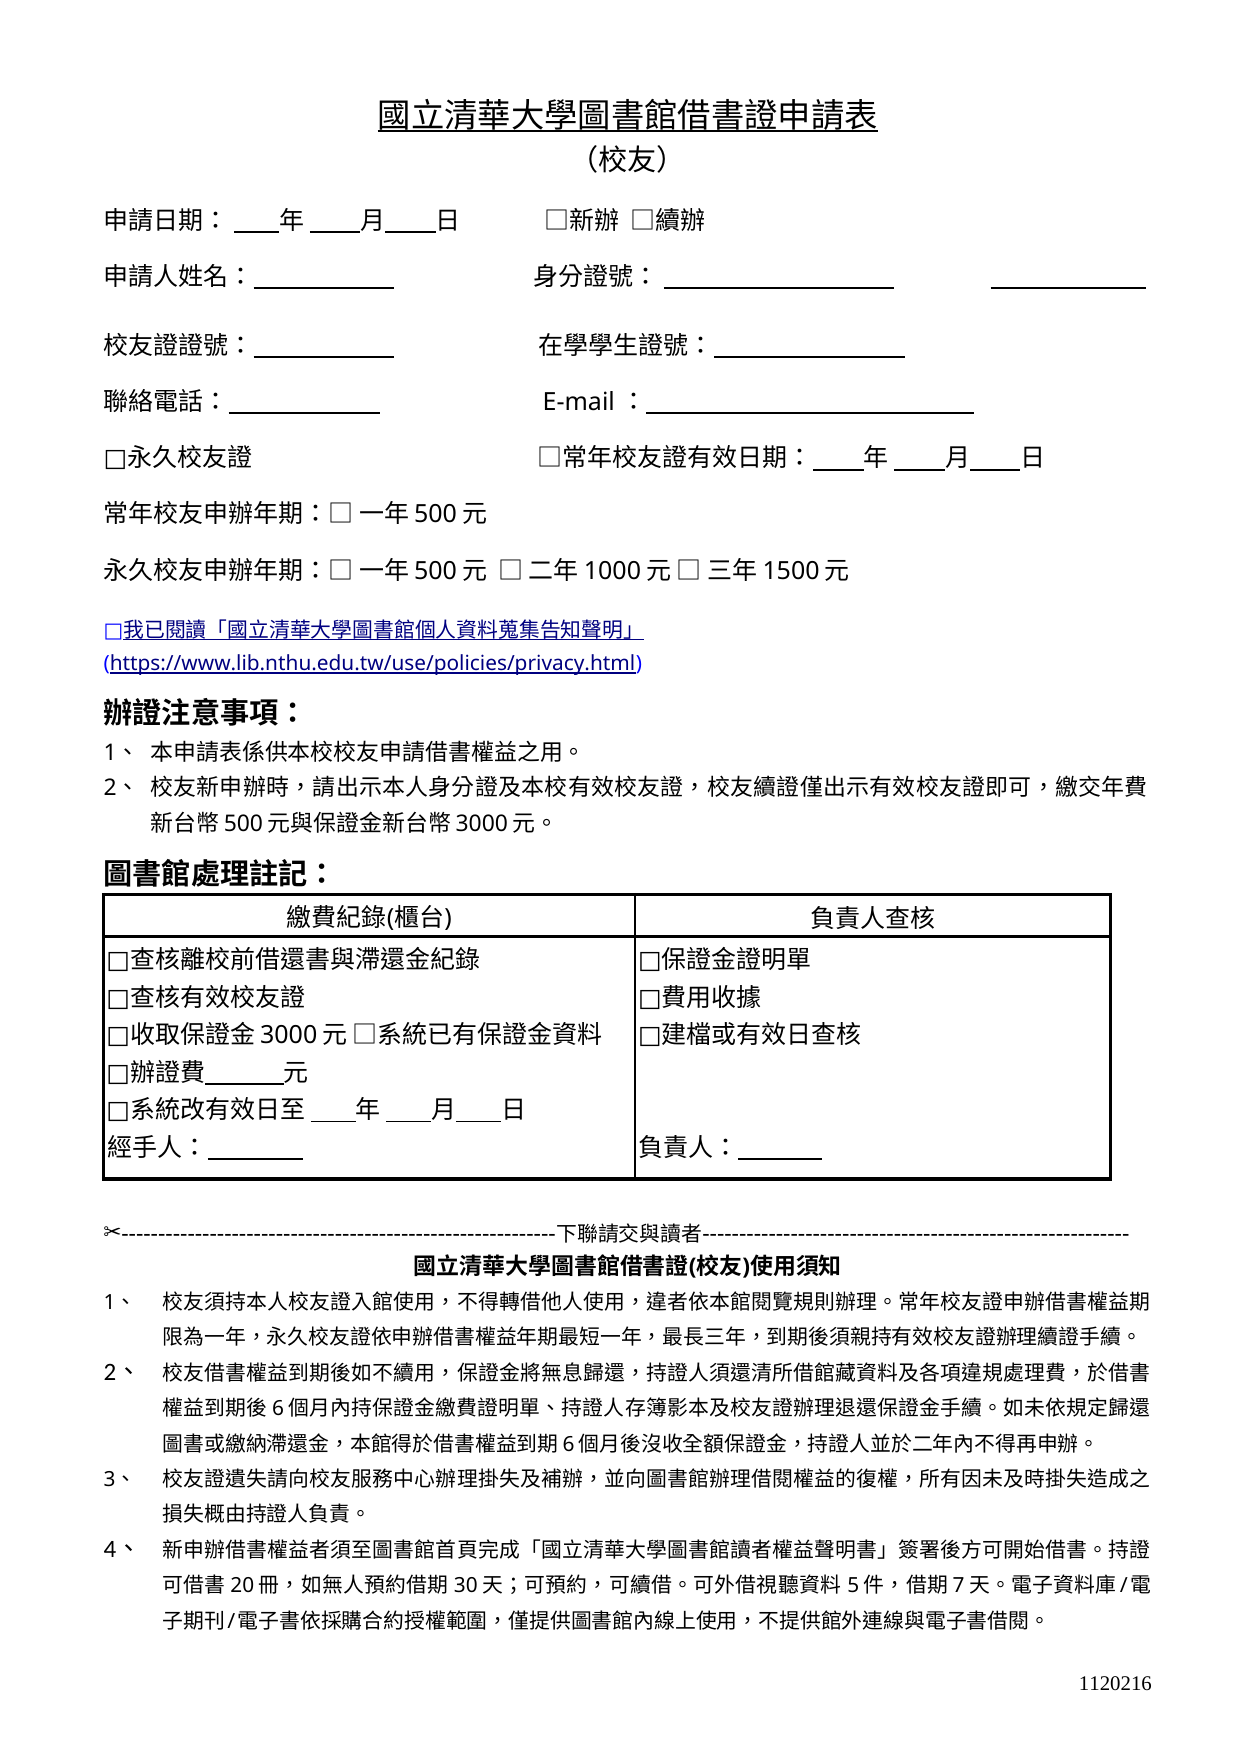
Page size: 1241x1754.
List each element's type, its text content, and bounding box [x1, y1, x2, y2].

list 校友須持本人校友證入館使用，不得轉借他人使用，違者依本館閱覽規則辦理。常年校友證申辦借書權益期限為一年，永久校友證依申辦借書權益年期最短一年，最長三年，到期後須親持有效校友證辦理續證手續。 [103, 1281, 1152, 1352]
list 新申辦借書權益者須至圖書館首頁完成「國立清華大學圖書館讀者權益聲明書」簽署後方可開始借書。持證可借書20冊，如無人預約借期30天；可預約，可續借。可外借視聽資料5件，借期7天。電子資料庫/電子期刊/電子書依採購合約授權範圍，僅提供圖書館內線上使用，不提供館外連線與電子書借閱。 [103, 1529, 1152, 1635]
text □我已閱讀「國立清華大學圖書館個人資料蒐集告知聲明」 (https://www.lib.nthu.edu.tw/use/policies/privacy.html) [103, 610, 1152, 677]
list 校友證遺失請向校友服務中心辦理掛失及補辦，並向圖書館辦理借閱權益的復權，所有因未及時掛失造成之損失概由持證人負責。 [103, 1458, 1152, 1529]
text 常年校友申辦年期：□ 一年500元 [103, 498, 1152, 529]
table_cell □保證金證明單 □費用收據 □建檔或有效日查核 負責人： [636, 938, 1109, 1176]
text 國立清華大學圖書館借書證(校友)使用須知 [103, 1248, 1152, 1281]
table_cell □查核離校前借還書與滯還金紀錄 □查核有效校友證 □收取保證金3000元 □系統已有保證金資料 □辦證費 元 □系統改有效日至 年 月 日 經手人： [105, 938, 634, 1176]
text 國立清華大學圖書館借書證申請表 [103, 89, 1152, 137]
list 本申請表係供本校校友申請借書權益之用。 [103, 732, 1152, 767]
text （校友） [103, 137, 1152, 179]
text 辦證注意事項： [103, 689, 1152, 732]
text 校友證證號： 在學學生證號： . [103, 329, 1152, 360]
text 永久校友申辦年期：□ 一年500元 □ 二年1000元 □ 三年1500元 [103, 554, 1152, 585]
text □永久校友證 □常年校友證有效日期： 年 月 日 [103, 442, 1152, 473]
list 校友新申辦時，請出示本人身分證及本校有效校友證，校友續證僅出示有效校友證即可，繳交年費新台幣500元與保證金新台幣3000元。 [103, 767, 1152, 838]
text ✂-----------------------------------------------------------下聯請交與讀者---------------------------------------------------------- [103, 1214, 1152, 1248]
text 聯絡電話： E-mail ： 友 [103, 385, 1152, 417]
text 申請人姓名： 身分證號： . [103, 260, 1152, 292]
table_header 繳費紀錄(櫃台) [105, 896, 634, 935]
text 圖書館處理註記： [103, 851, 1152, 893]
list 校友借書權益到期後如不續用，保證金將無息歸還，持證人須還清所借館藏資料及各項違規處理費，於借書權益到期後6個月內持保證金繳費證明單、持證人存簿影本及校友證辦理退還保證金手續。如未依規定歸還圖書或繳納滯還金，本館得於借書權益到期6個月後沒收全額保證金，持證人並於二年內不得再申辦。 [103, 1352, 1152, 1458]
table_header 負責人查核 [636, 896, 1109, 935]
text 申請日期： 年 月 日 □新辦 □續辦 [103, 204, 1152, 235]
